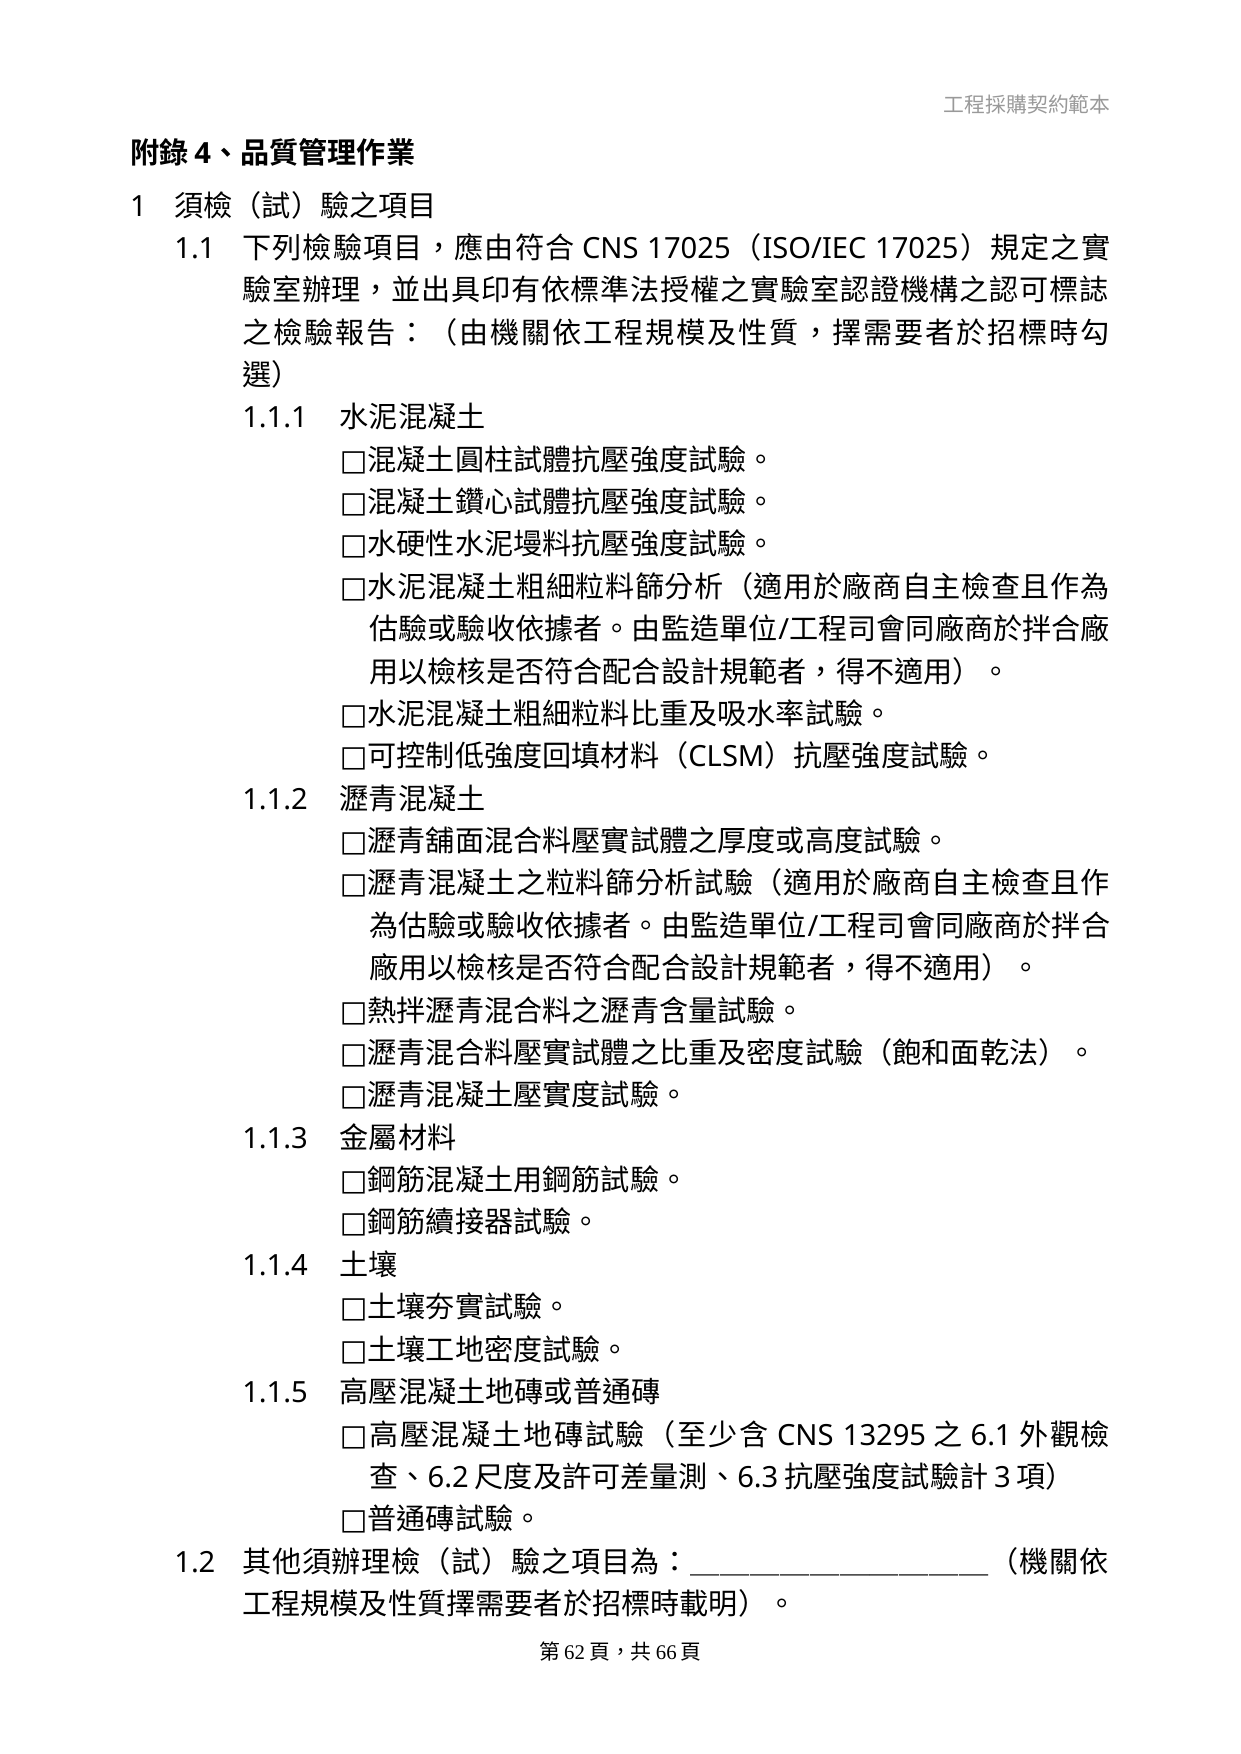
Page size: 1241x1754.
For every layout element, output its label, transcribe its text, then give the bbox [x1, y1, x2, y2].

list 土壤 [242, 1241, 1110, 1284]
text □瀝青舖面混合料壓實試體之厚度或高度試驗。 [339, 818, 1110, 860]
list 高壓混凝土地磚或普通磚 [242, 1369, 1110, 1411]
text □可控制低強度回填材料（CLSM）抗壓強度試驗。 [339, 733, 1110, 775]
list 下列檢驗項目，應由符合CNS 17025（ISO/IEC 17025）規定之實驗室辦理，並出具印有依標準法授權之實驗室認證機構之認可標誌之檢驗報告：（由機關依工程規模及性質，擇需要者於招標時勾選） [174, 224, 1110, 394]
text □土壤工地密度試驗。 [339, 1326, 1110, 1369]
list 金屬材料 [242, 1114, 1110, 1157]
text □熱拌瀝青混合料之瀝青含量試驗。 [339, 987, 1110, 1029]
text □土壤夯實試驗。 [339, 1284, 1110, 1326]
text □水泥混凝土粗細粒料比重及吸水率試驗。 [339, 690, 1110, 733]
text □混凝土鑽心試體抗壓強度試驗。 [339, 478, 1110, 521]
text □瀝青混凝土壓實度試驗。 [339, 1072, 1110, 1114]
text □高壓混凝土地磚試驗（至少含CNS 13295之6.1外觀檢查、6.2尺度及許可差量測、6.3抗壓強度試驗計3項） [339, 1411, 1110, 1496]
text □鋼筋續接器試驗。 [339, 1199, 1110, 1241]
text □水泥混凝土粗細粒料篩分析（適用於廠商自主檢查且作為估驗或驗收依據者。由監造單位/工程司會同廠商於拌合廠用以檢核是否符合配合設計規範者，得不適用）。 [339, 563, 1110, 690]
text 附錄4、品質管理作業 [130, 130, 1110, 172]
text □瀝青混凝土之粒料篩分析試驗（適用於廠商自主檢查且作為估驗或驗收依據者。由監造單位/工程司會同廠商於拌合廠用以檢核是否符合配合設計規範者，得不適用）。 [339, 860, 1110, 987]
text □普通磚試驗。 [339, 1496, 1110, 1538]
list 其他須辦理檢（試）驗之項目為：＿＿＿＿＿＿＿＿＿＿（機關依工程規模及性質擇需要者於招標時載明）。 [174, 1538, 1110, 1623]
text □混凝土圓柱試體抗壓強度試驗。 [339, 436, 1110, 478]
text □鋼筋混凝土用鋼筋試驗。 [339, 1157, 1110, 1199]
text □水硬性水泥墁料抗壓強度試驗。 [339, 521, 1110, 563]
text □瀝青混合料壓實試體之比重及密度試驗（飽和面乾法）。 [339, 1029, 1110, 1072]
list 瀝青混凝土 [242, 775, 1110, 818]
list 水泥混凝土 [242, 394, 1110, 436]
list 須檢（試）驗之項目 [130, 182, 1110, 224]
